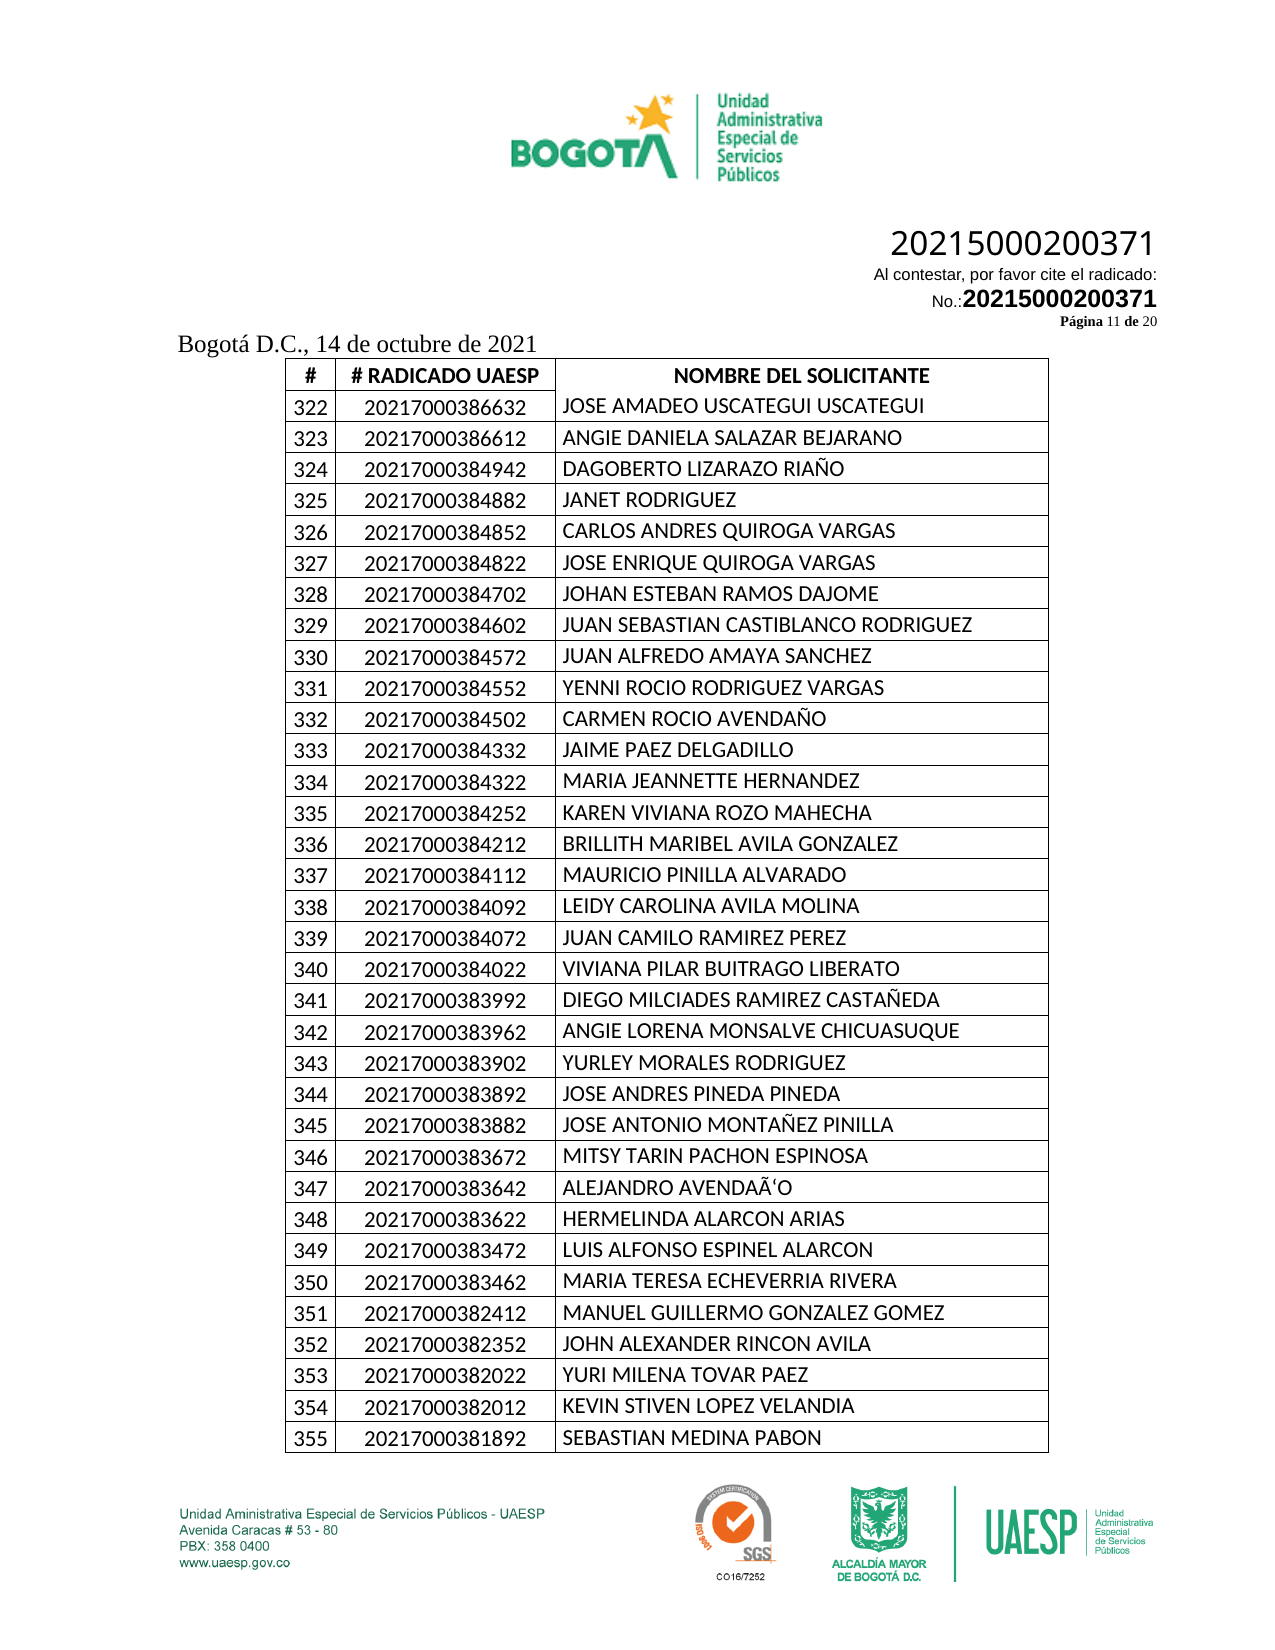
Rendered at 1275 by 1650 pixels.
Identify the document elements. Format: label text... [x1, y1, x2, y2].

table_cell JANET RODRIGUEZ [556, 484, 1048, 514]
table_cell ANGIE LORENA MONSALVE CHICUASUQUE [556, 1016, 1048, 1046]
table_cell CARLOS ANDRES QUIROGA VARGAS [556, 516, 1048, 546]
table_cell 20217000383882 [336, 1109, 555, 1139]
table_cell 20217000383642 [336, 1172, 555, 1202]
table_cell 20217000383962 [336, 1016, 555, 1046]
table_cell MARIA JEANNETTE HERNANDEZ [556, 766, 1048, 796]
table_cell 20217000384882 [336, 484, 555, 514]
table_cell 20217000384252 [336, 797, 555, 827]
table_cell 333 [286, 734, 335, 764]
table_cell MAURICIO PINILLA ALVARADO [556, 859, 1048, 889]
table_cell JUAN SEBASTIAN CASTIBLANCO RODRIGUEZ [556, 609, 1048, 639]
table_cell 325 [286, 484, 335, 514]
table_cell 20217000384852 [336, 516, 555, 546]
table_cell JAIME PAEZ DELGADILLO [556, 734, 1048, 764]
table_cell 20217000381892 [336, 1422, 555, 1452]
table_cell 348 [286, 1203, 335, 1233]
table_cell 332 [286, 703, 335, 733]
table_cell MITSY TARIN PACHON ESPINOSA [556, 1141, 1048, 1171]
table_cell 322 [286, 391, 335, 421]
table_cell 339 [286, 922, 335, 952]
table_cell YURLEY MORALES RODRIGUEZ [556, 1047, 1048, 1077]
table_cell 323 [286, 422, 335, 452]
table_cell JOSE ANDRES PINEDA PINEDA [556, 1078, 1048, 1108]
table_cell 330 [286, 641, 335, 671]
table_cell DAGOBERTO LIZARAZO RIAÑO [556, 453, 1048, 483]
table_cell 336 [286, 828, 335, 858]
table_cell 335 [286, 797, 335, 827]
table_cell YURI MILENA TOVAR PAEZ [556, 1359, 1048, 1389]
table_cell 341 [286, 984, 335, 1014]
table_cell 343 [286, 1047, 335, 1077]
table_cell 20217000382012 [336, 1391, 555, 1421]
table_cell 20217000384212 [336, 828, 555, 858]
table_cell 20217000383472 [336, 1234, 555, 1264]
table_cell 342 [286, 1016, 335, 1046]
table_cell 331 [286, 672, 335, 702]
table_cell 20217000384502 [336, 703, 555, 733]
table_cell 354 [286, 1391, 335, 1421]
table_cell 353 [286, 1359, 335, 1389]
table_cell 20217000384942 [336, 453, 555, 483]
table_cell 20217000386612 [336, 422, 555, 452]
table_cell JUAN CAMILO RAMIREZ PEREZ [556, 922, 1048, 952]
table_cell 327 [286, 547, 335, 577]
table_cell 20217000384552 [336, 672, 555, 702]
table_cell MARIA TERESA ECHEVERRIA RIVERA [556, 1266, 1048, 1296]
table_cell CARMEN ROCIO AVENDAÑO [556, 703, 1048, 733]
table_header # [286, 359, 335, 389]
table_cell DIEGO MILCIADES RAMIREZ CASTAÑEDA [556, 984, 1048, 1014]
table_cell 20217000383892 [336, 1078, 555, 1108]
table_cell 20217000384092 [336, 891, 555, 921]
table_cell LUIS ALFONSO ESPINEL ALARCON [556, 1234, 1048, 1264]
table_cell KAREN VIVIANA ROZO MAHECHA [556, 797, 1048, 827]
table_cell MANUEL GUILLERMO GONZALEZ GOMEZ [556, 1297, 1048, 1327]
table_cell 334 [286, 766, 335, 796]
table_cell 324 [286, 453, 335, 483]
table_cell JOHAN ESTEBAN RAMOS DAJOME [556, 578, 1048, 608]
table_cell 328 [286, 578, 335, 608]
table_cell 351 [286, 1297, 335, 1327]
table_cell 337 [286, 859, 335, 889]
table_cell 349 [286, 1234, 335, 1264]
table_cell 20217000384702 [336, 578, 555, 608]
table_cell SEBASTIAN MEDINA PABON [556, 1422, 1048, 1452]
table_cell HERMELINDA ALARCON ARIAS [556, 1203, 1048, 1233]
table_cell 20217000382352 [336, 1328, 555, 1358]
table_cell JOSE AMADEO USCATEGUI USCATEGUI [556, 390, 1048, 421]
table_header NOMBRE DEL SOLICITANTE [556, 359, 1048, 389]
table_cell 20217000382412 [336, 1297, 555, 1327]
table_cell 345 [286, 1109, 335, 1139]
table_cell 20217000384322 [336, 766, 555, 796]
table_cell 20217000384822 [336, 547, 555, 577]
table_cell 20217000383462 [336, 1266, 555, 1296]
table_cell JOSE ENRIQUE QUIROGA VARGAS [556, 547, 1048, 577]
table_cell 20217000384572 [336, 641, 555, 671]
table_cell 346 [286, 1141, 335, 1171]
table_cell 20217000383672 [336, 1141, 555, 1171]
table_cell 340 [286, 953, 335, 983]
table_cell 20217000383622 [336, 1203, 555, 1233]
table_cell YENNI ROCIO RODRIGUEZ VARGAS [556, 672, 1048, 702]
table_cell 20217000384022 [336, 953, 555, 983]
table_cell BRILLITH MARIBEL AVILA GONZALEZ [556, 828, 1048, 858]
table_cell 344 [286, 1078, 335, 1108]
table_cell KEVIN STIVEN LOPEZ VELANDIA [556, 1391, 1048, 1421]
table_cell 355 [286, 1422, 335, 1452]
table_cell 20217000386632 [336, 391, 555, 421]
table_cell 347 [286, 1172, 335, 1202]
table_cell 20217000383992 [336, 984, 555, 1014]
table_cell 329 [286, 609, 335, 639]
table_cell JOSE ANTONIO MONTAÑEZ PINILLA [556, 1109, 1048, 1139]
table_cell 352 [286, 1328, 335, 1358]
table_cell ALEJANDRO AVENDAÃ‘O [556, 1172, 1048, 1202]
table_cell 326 [286, 516, 335, 546]
table_header # RADICADO UAESP [336, 359, 555, 389]
table_cell 20217000383902 [336, 1047, 555, 1077]
table_cell ANGIE DANIELA SALAZAR BEJARANO [556, 422, 1048, 452]
table_cell JUAN ALFREDO AMAYA SANCHEZ [556, 641, 1048, 671]
table_cell 20217000384332 [336, 734, 555, 764]
table_cell JOHN ALEXANDER RINCON AVILA [556, 1328, 1048, 1358]
table_cell 20217000384112 [336, 859, 555, 889]
table_cell 20217000384072 [336, 922, 555, 952]
table_cell 20217000382022 [336, 1359, 555, 1389]
table_cell 338 [286, 891, 335, 921]
table_cell VIVIANA PILAR BUITRAGO LIBERATO [556, 953, 1048, 983]
table_cell LEIDY CAROLINA AVILA MOLINA [556, 891, 1048, 921]
table_cell 350 [286, 1266, 335, 1296]
table_cell 20217000384602 [336, 609, 555, 639]
